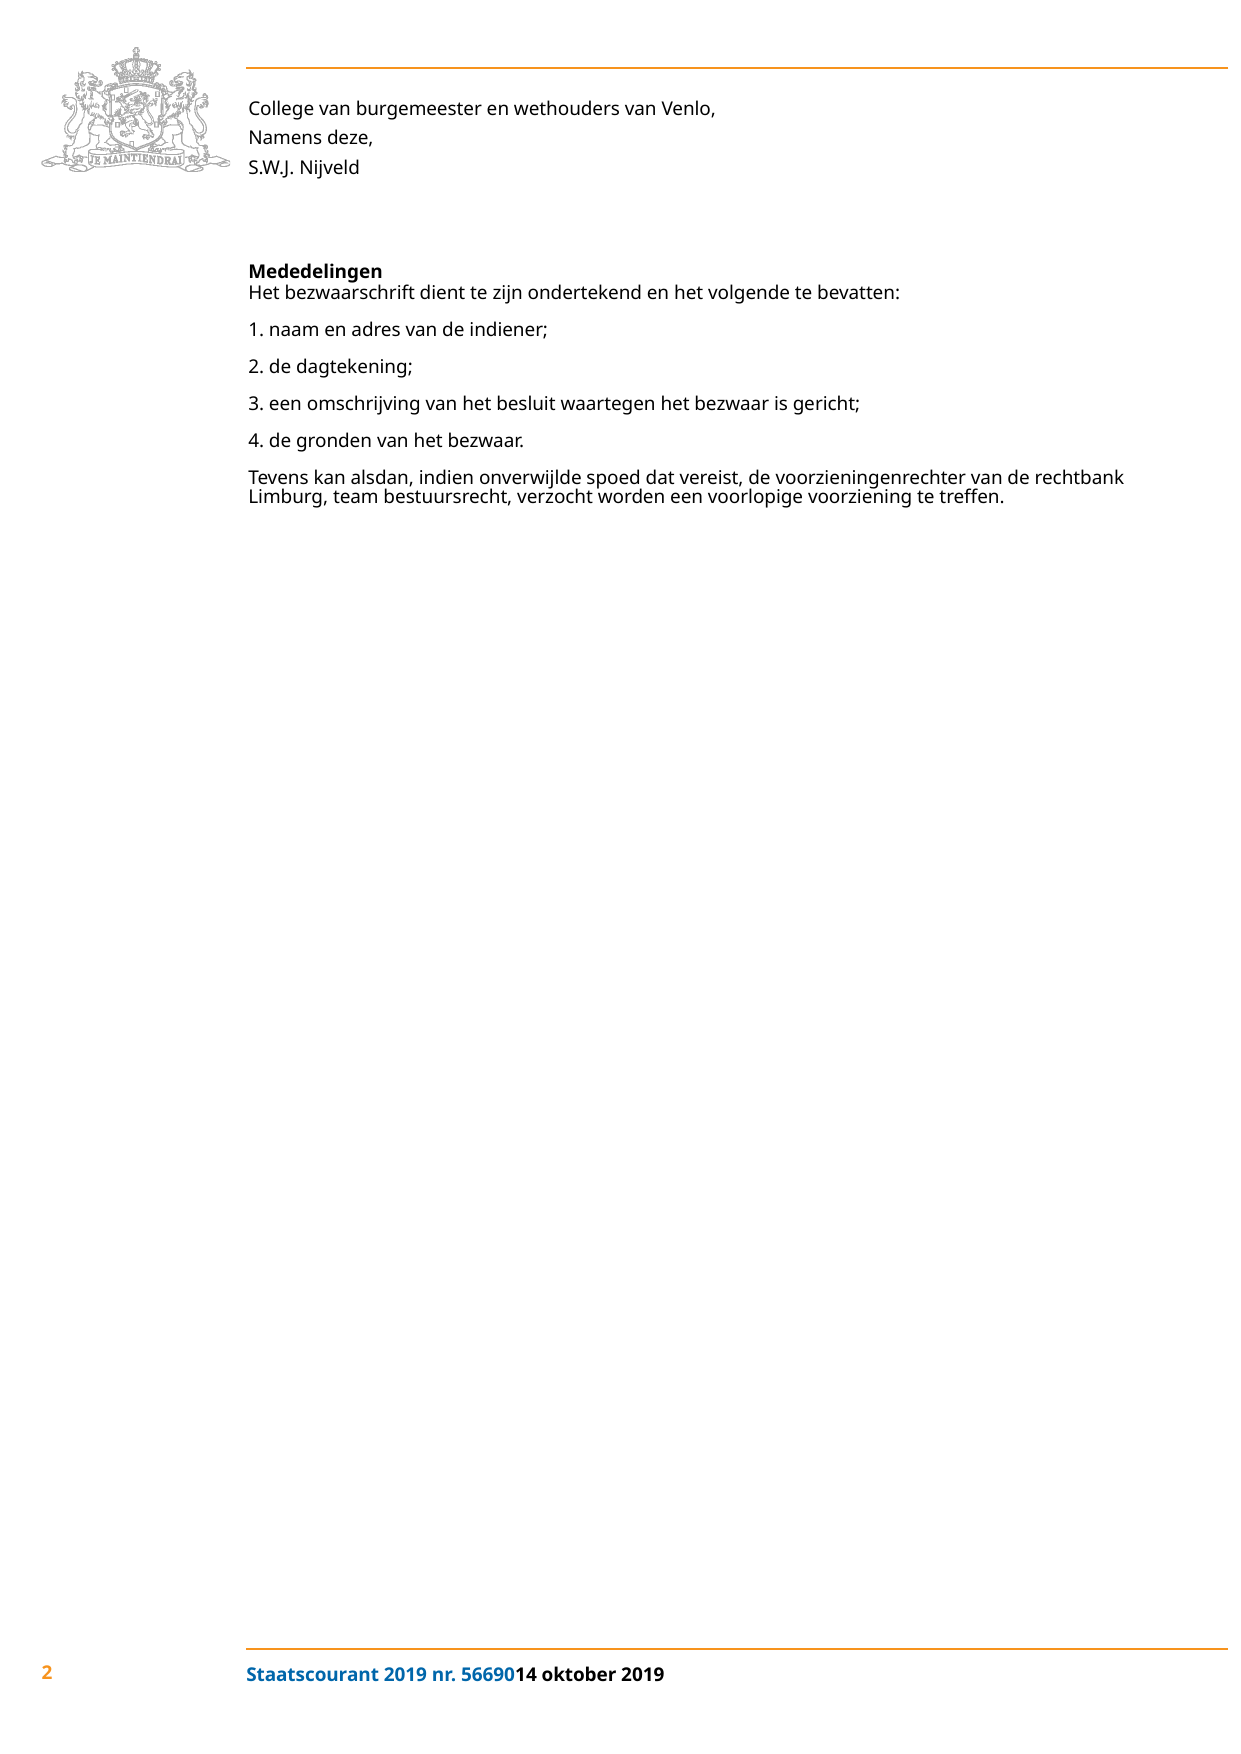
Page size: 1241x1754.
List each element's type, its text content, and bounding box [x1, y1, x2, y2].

text Het bezwaarschrift dient te zijn ondertekend en het volgende te bevatten: [248, 284, 1152, 303]
text 3. een omschrijving van het besluit waartegen het bezwaar is gericht; [248, 395, 1152, 414]
text Namens deze, [248, 124, 1152, 150]
text Mededelingen [248, 258, 1152, 284]
text 2. de dagtekening; [248, 358, 1152, 377]
picture [41, 47, 231, 172]
text Tevens kan alsdan, indien onverwijlde spoed dat vereist, de voorzieningenrechter van de rechtbank Limburg, team bestuursrecht, verzocht worden een voorlopige voorziening te treffen. [248, 469, 1152, 508]
text S.W.J. Nijveld [248, 154, 1152, 180]
text College van burgemeester en wethouders van Venlo, [248, 95, 1152, 121]
text 1. naam en adres van de indiener; [248, 321, 1152, 341]
text 4. de gronden van het bezwaar. [248, 432, 1152, 451]
